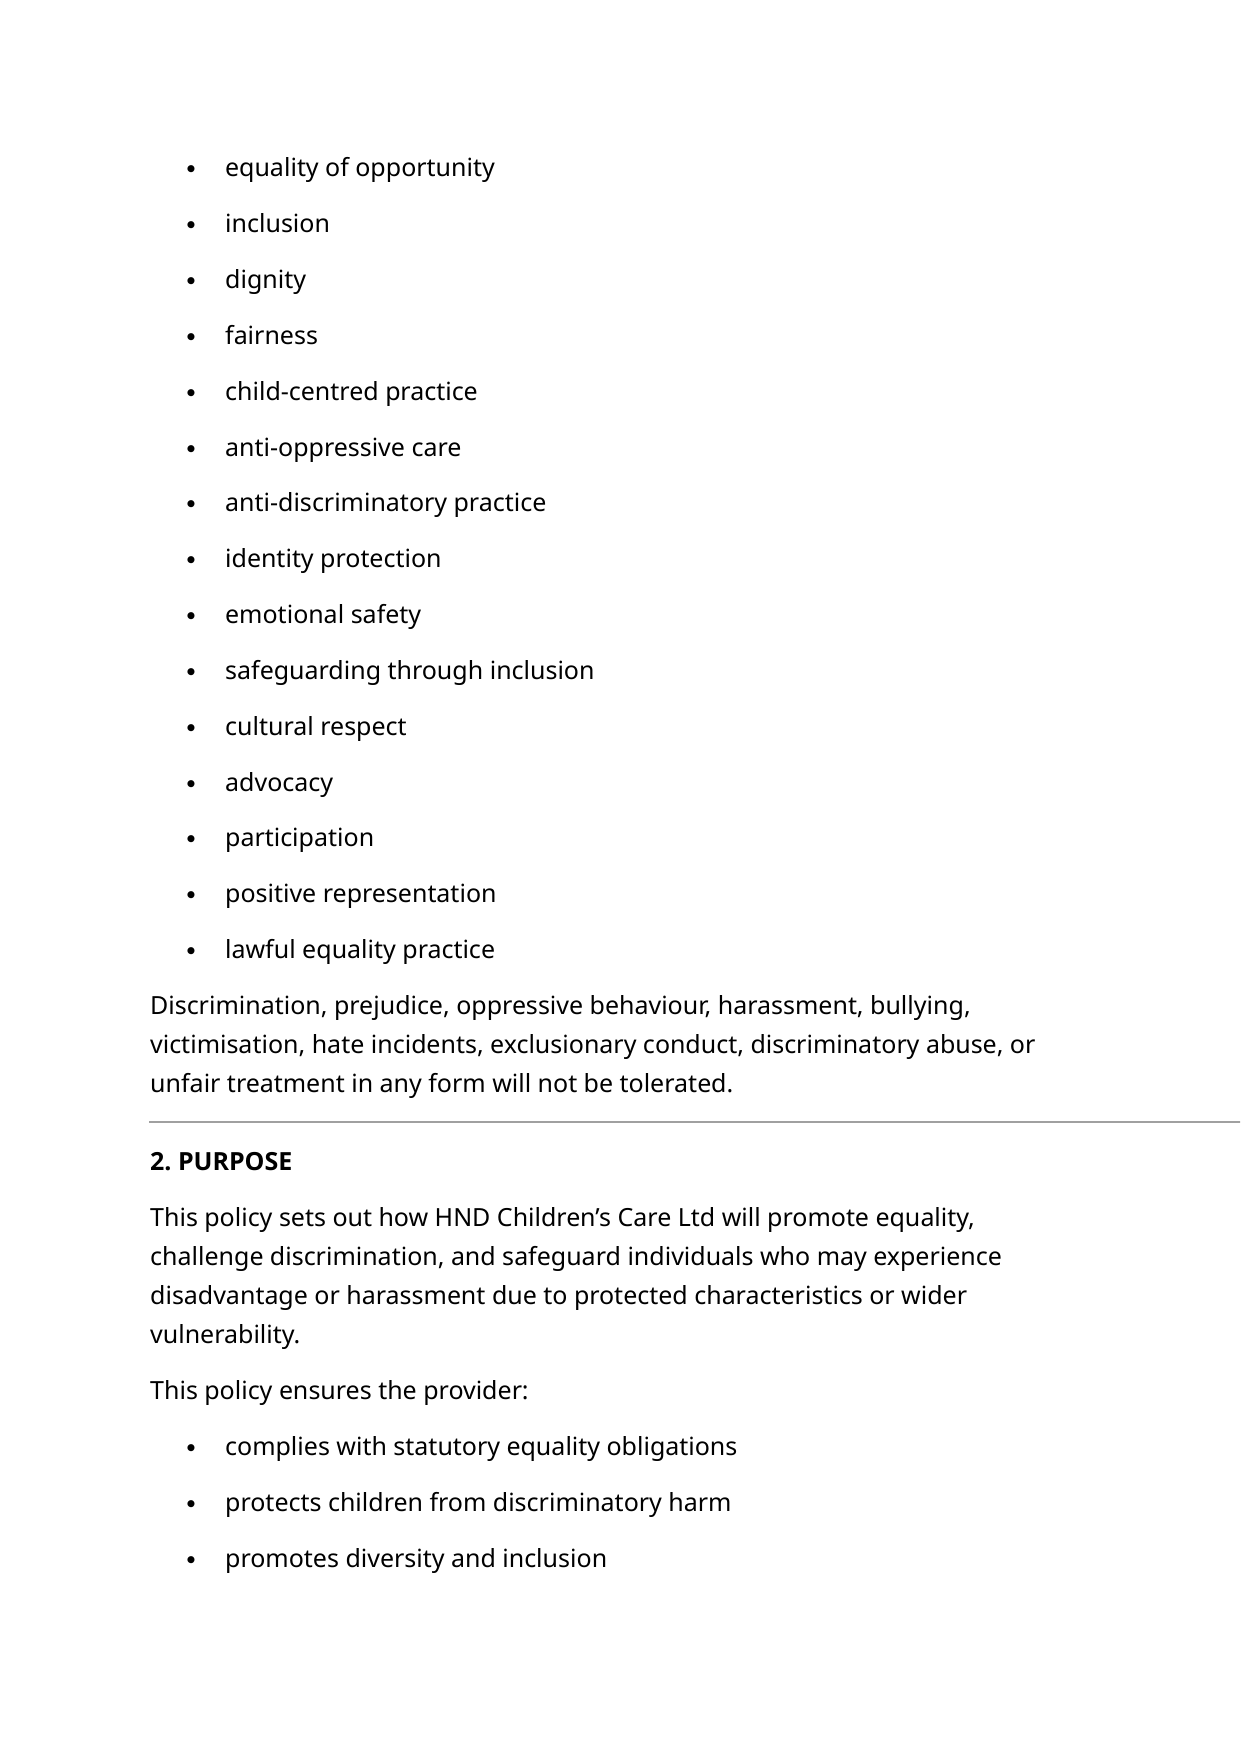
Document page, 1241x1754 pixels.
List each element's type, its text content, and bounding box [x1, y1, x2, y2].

list participation [187, 820, 1090, 854]
list anti-discriminatory practice [187, 485, 1090, 519]
text 2. PURPOSE [150, 1144, 1090, 1178]
list safeguarding through inclusion [187, 652, 1090, 687]
list child-centred practice [187, 373, 1090, 407]
text This policy sets out how HND Children’s Care Ltd will promote equality, challenge discrimination, and safeguard individuals who may experience disadvantage or harassment due to protected characteristics or wider vulnerability. [150, 1199, 1090, 1351]
list identity protection [187, 541, 1090, 575]
list promotes diversity and inclusion [187, 1540, 1090, 1574]
list advocacy [187, 764, 1090, 798]
list complies with statutory equality obligations [187, 1429, 1090, 1463]
text Discrimination, prejudice, oppressive behaviour, harassment, bullying, victimisation, hate incidents, exclusionary conduct, discriminatory abuse, or unfair treatment in any form will not be tolerated. [150, 987, 1090, 1100]
list positive representation [187, 876, 1090, 910]
list cultural respect [187, 708, 1090, 742]
list fairness [187, 317, 1090, 352]
list inclusion [187, 206, 1090, 240]
text This policy ensures the provider: [150, 1373, 1090, 1407]
list protects children from discriminatory harm [187, 1484, 1090, 1519]
list dignity [187, 262, 1090, 296]
list equality of opportunity [187, 150, 1090, 184]
list emotional safety [187, 597, 1090, 631]
list anti-oppressive care [187, 429, 1090, 463]
list lawful equality practice [187, 932, 1090, 966]
